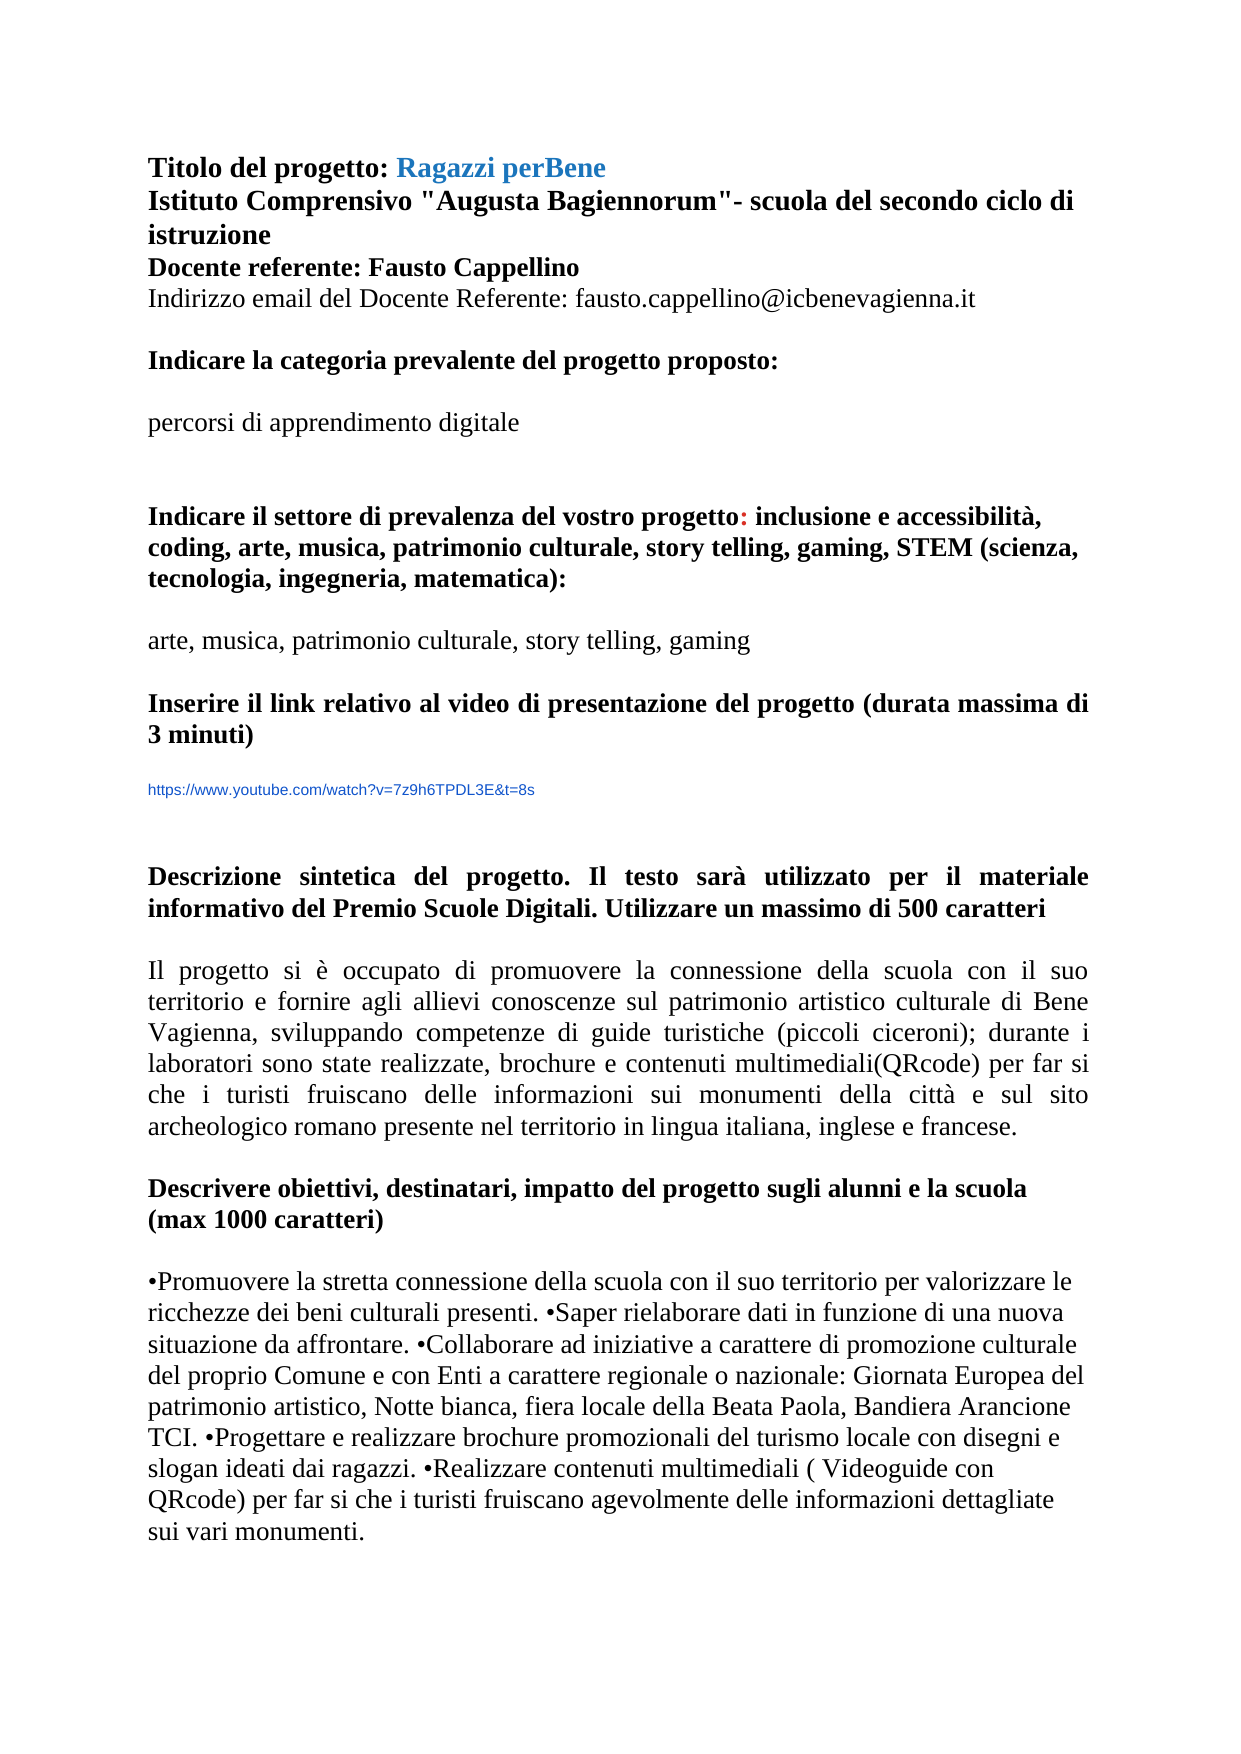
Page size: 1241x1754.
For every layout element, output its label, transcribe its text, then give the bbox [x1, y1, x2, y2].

text Indicare la categoria prevalente del progetto proposto: [148, 344, 1090, 375]
text Descrizione sintetica del progetto. Il testo sarà utilizzato per il materiale informativo del Premio Scuole Digitali. Utilizzare un massimo di 500 caratteri [148, 861, 1090, 923]
text https://www.youtube.com/watch?v=7z9h6TPDL3E&t=8s [148, 780, 1090, 798]
text Indicare il settore di prevalenza del vostro progetto: inclusione e accessibilità, coding, arte, musica, patrimonio culturale, story telling, gaming, STEM (scienza, tecnologia, ingegneria, matematica): [148, 500, 1090, 593]
text Docente referente: Fausto Cappellino [148, 251, 1090, 282]
text Il progetto si è occupato di promuovere la connessione della scuola con il suo territorio e fornire agli allievi conoscenze sul patrimonio artistico culturale di Bene Vagienna, sviluppando competenze di guide turistiche (piccoli ciceroni); durante i laboratori sono state realizzate, brochure e contenuti multimediali(QRcode) per far si che i turisti fruiscano delle informazioni sui monumenti della città e sul sito archeologico romano presente nel territorio in lingua italiana, inglese e francese. [148, 954, 1090, 1141]
text Descrivere obiettivi, destinatari, impatto del progetto sugli alunni e la scuola (max 1000 caratteri) [148, 1172, 1090, 1234]
text Titolo del progetto: Ragazzi perBene [148, 150, 1090, 183]
text Indirizzo email del Docente Referente: fausto.cappellino@icbenevagienna.it [148, 282, 1090, 313]
text percorsi di apprendimento digitale [148, 406, 1090, 438]
text •Promuovere la stretta connessione della scuola con il suo territorio per valorizzare le ricchezze dei beni culturali presenti. •Saper rielaborare dati in funzione di una nuova situazione da affrontare. •Collaborare ad iniziative a carattere di promozione culturale del proprio Comune e con Enti a carattere regionale o nazionale: Giornata Europea del patrimonio artistico, Notte bianca, fiera locale della Beata Paola, Bandiera Arancione TCI. •Progettare e realizzare brochure promozionali del turismo locale con disegni e slogan ideati dai ragazzi. •Realizzare contenuti multimediali ( Videoguide con QRcode) per far si che i turisti fruiscano agevolmente delle informazioni dettagliate sui vari monumenti. [148, 1265, 1090, 1546]
text Inserire il link relativo al video di presentazione del progetto (durata massima di 3 minuti) [148, 687, 1090, 749]
text arte, musica, patrimonio culturale, story telling, gaming [148, 624, 1090, 656]
text Istituto Comprensivo "Augusta Bagiennorum"- scuola del secondo ciclo di istruzione [148, 183, 1090, 251]
